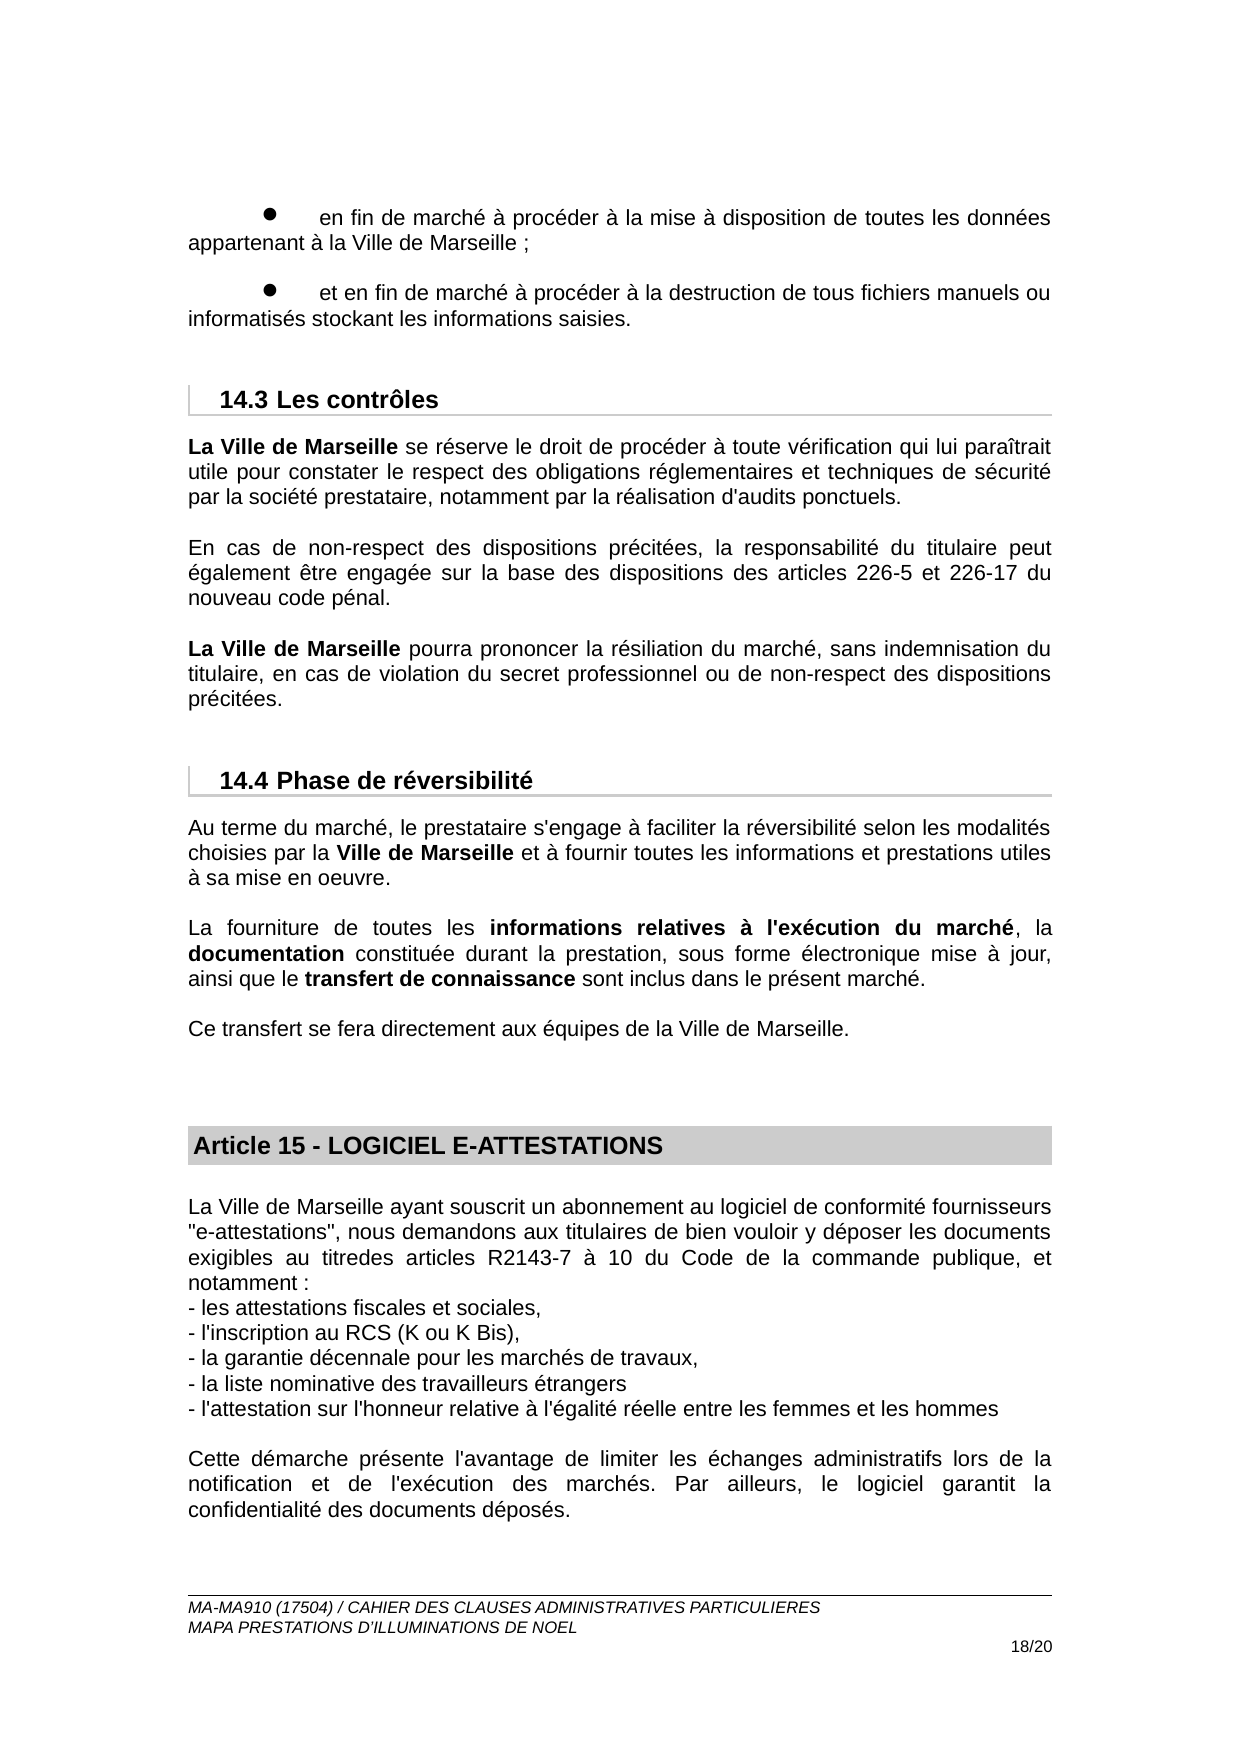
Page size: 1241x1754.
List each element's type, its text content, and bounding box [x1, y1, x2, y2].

text En cas de non-respect des dispositions précitées, la responsabilité du titulaire peut également être engagée sur la base des dispositions des articles 226-5 et 226-17 du nouveau code pénal. [188, 535, 1052, 610]
text La Ville de Marseille se réserve le droit de procéder à toute vérification qui lui paraîtrait utile pour constater le respect des obligations réglementaires et techniques de sécurité par la société prestataire, notamment par la réalisation d'audits ponctuels. [188, 434, 1052, 509]
text - les attestations fiscales et sociales, [188, 1295, 1052, 1320]
subtitle Phase de réversibilité [190, 766, 1052, 794]
text - l'inscription au RCS (K ou K Bis), [188, 1320, 1052, 1345]
text La Ville de Marseille pourra prononcer la résiliation du marché, sans indemnisation du titulaire, en cas de violation du secret professionnel ou de non-respect des dispositions précitées. [188, 636, 1052, 711]
list en fin de marché à procéder à la mise à disposition de toutes les données appartenant à la Ville de Marseille ; [188, 204, 1052, 255]
text Cette démarche présente l'avantage de limiter les échanges administratifs lors de la notification et de l'exécution des marchés. Par ailleurs, le logiciel garantit la confidentialité des documents déposés. [188, 1446, 1052, 1522]
text - la liste nominative des travailleurs étrangers [188, 1370, 1052, 1396]
text Au terme du marché, le prestataire s'engage à faciliter la réversibilité selon les modalités choisies par la Ville de Marseille et à fournir toutes les informations et prestations utiles à sa mise en oeuvre. [188, 814, 1052, 890]
text Ce transfert se fera directement aux équipes de la Ville de Marseille. [188, 1016, 1052, 1041]
subtitle LOGICIEL E-ATTESTATIONS [190, 1128, 1050, 1162]
subtitle Les contrôles [190, 385, 1052, 414]
text La fourniture de toutes les informations relatives à l'exécution du marché, la documentation constituée durant la prestation, sous forme électronique mise à jour, ainsi que le transfert de connaissance sont inclus dans le présent marché. [188, 915, 1052, 991]
text La Ville de Marseille ayant souscrit un abonnement au logiciel de conformité fournisseurs "e-attestations", nous demandons aux titulaires de bien vouloir y déposer les documents exigibles au titredes articles R2143-7 à 10 du Code de la commande publique, et notamment : [188, 1194, 1052, 1295]
text - la garantie décennale pour les marchés de travaux, [188, 1345, 1052, 1370]
list et en fin de marché à procéder à la destruction de tous fichiers manuels ou informatisés stockant les informations saisies. [188, 280, 1052, 331]
text - l'attestation sur l'honneur relative à l'égalité réelle entre les femmes et les hommes [188, 1396, 1052, 1421]
